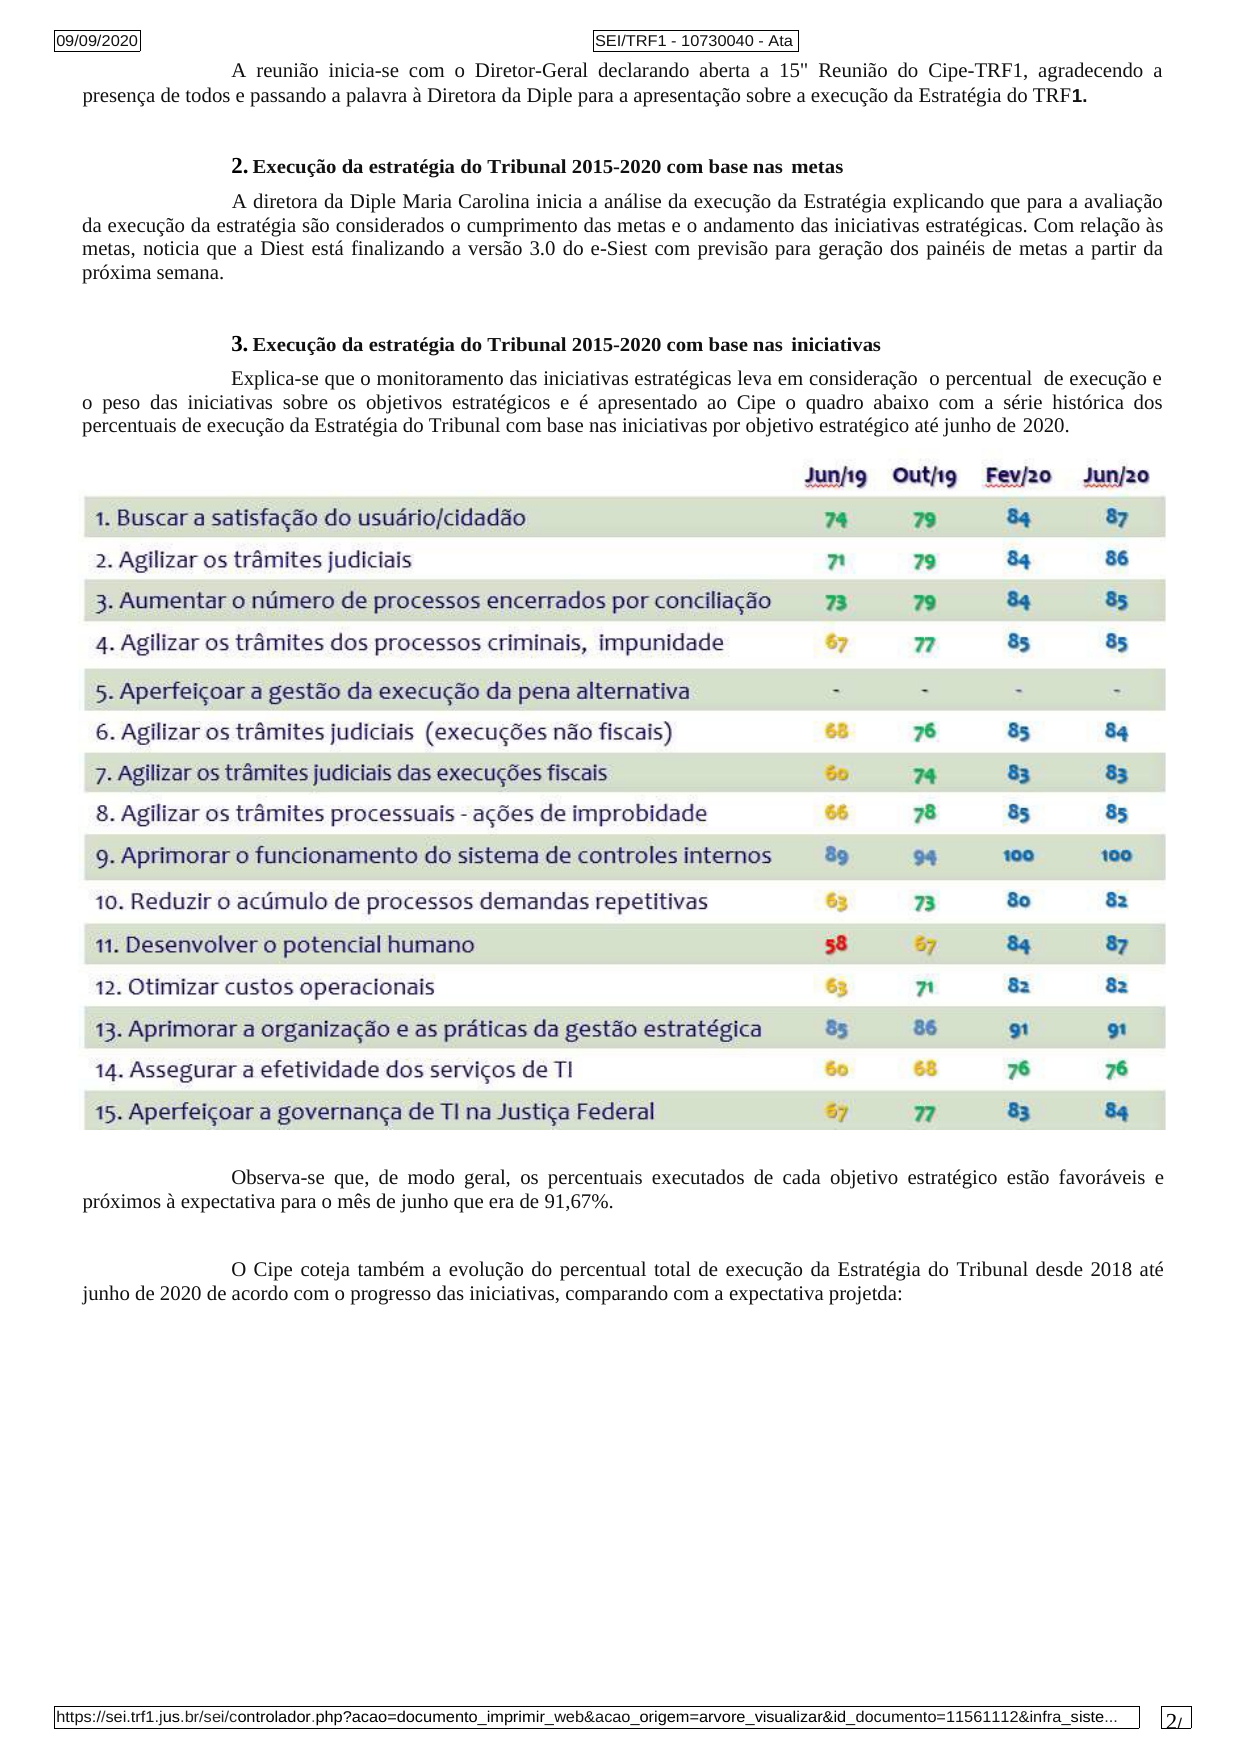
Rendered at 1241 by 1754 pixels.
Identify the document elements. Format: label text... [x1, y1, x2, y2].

picture [78, 448, 1167, 1130]
text A diretora da Diple Maria Carolina inicia a análise da execução da Estratégia explicando que para a avaliação da execução da estratégia são considerados o cumprimento das metas e o andamento das iniciativas estratégicas. Com relação às metas, noticia que a Diest está finalizando a versão 3.0 do e-Siest com previsão para geração dos painéis de metas a partir da próxima semana. [82, 189, 1165, 284]
list Execução da estratégia do Tribunal 2015-2020 com base nas iniciativas [231, 330, 1190, 356]
text Observa-se que, de modo geral, os percentuais executados de cada objetivo estratégico estão favoráveis e próximos à expectativa para o mês de junho que era de 91,67%. [82, 1165, 1165, 1213]
text A reunião inicia-se com o Diretor-Geral declarando aberta a 15" Reunião do Cipe-TRF1, agradecendo a presença de todos e passando a palavra à Diretora da Diple para a apresentação sobre a execução da Estratégia do TRF1. [82, 58, 1164, 107]
list Execução da estratégia do Tribunal 2015-2020 com base nas metas [231, 152, 1190, 178]
text Explica-se que o monitoramento das iniciativas estratégicas leva em consideração o percentual de execução e o peso das iniciativas sobre os objetivos estratégicos e é apresentado ao Cipe o quadro abaixo com a série histórica dos percentuais de execução da Estratégia do Tribunal com base nas iniciativas por objetivo estratégico até junho de 2020. [82, 367, 1164, 437]
text O Cipe coteja também a evolução do percentual total de execução da Estratégia do Tribunal desde 2018 até junho de 2020 de acordo com o progresso das iniciativas, comparando com a expectativa projetda: [82, 1257, 1165, 1304]
